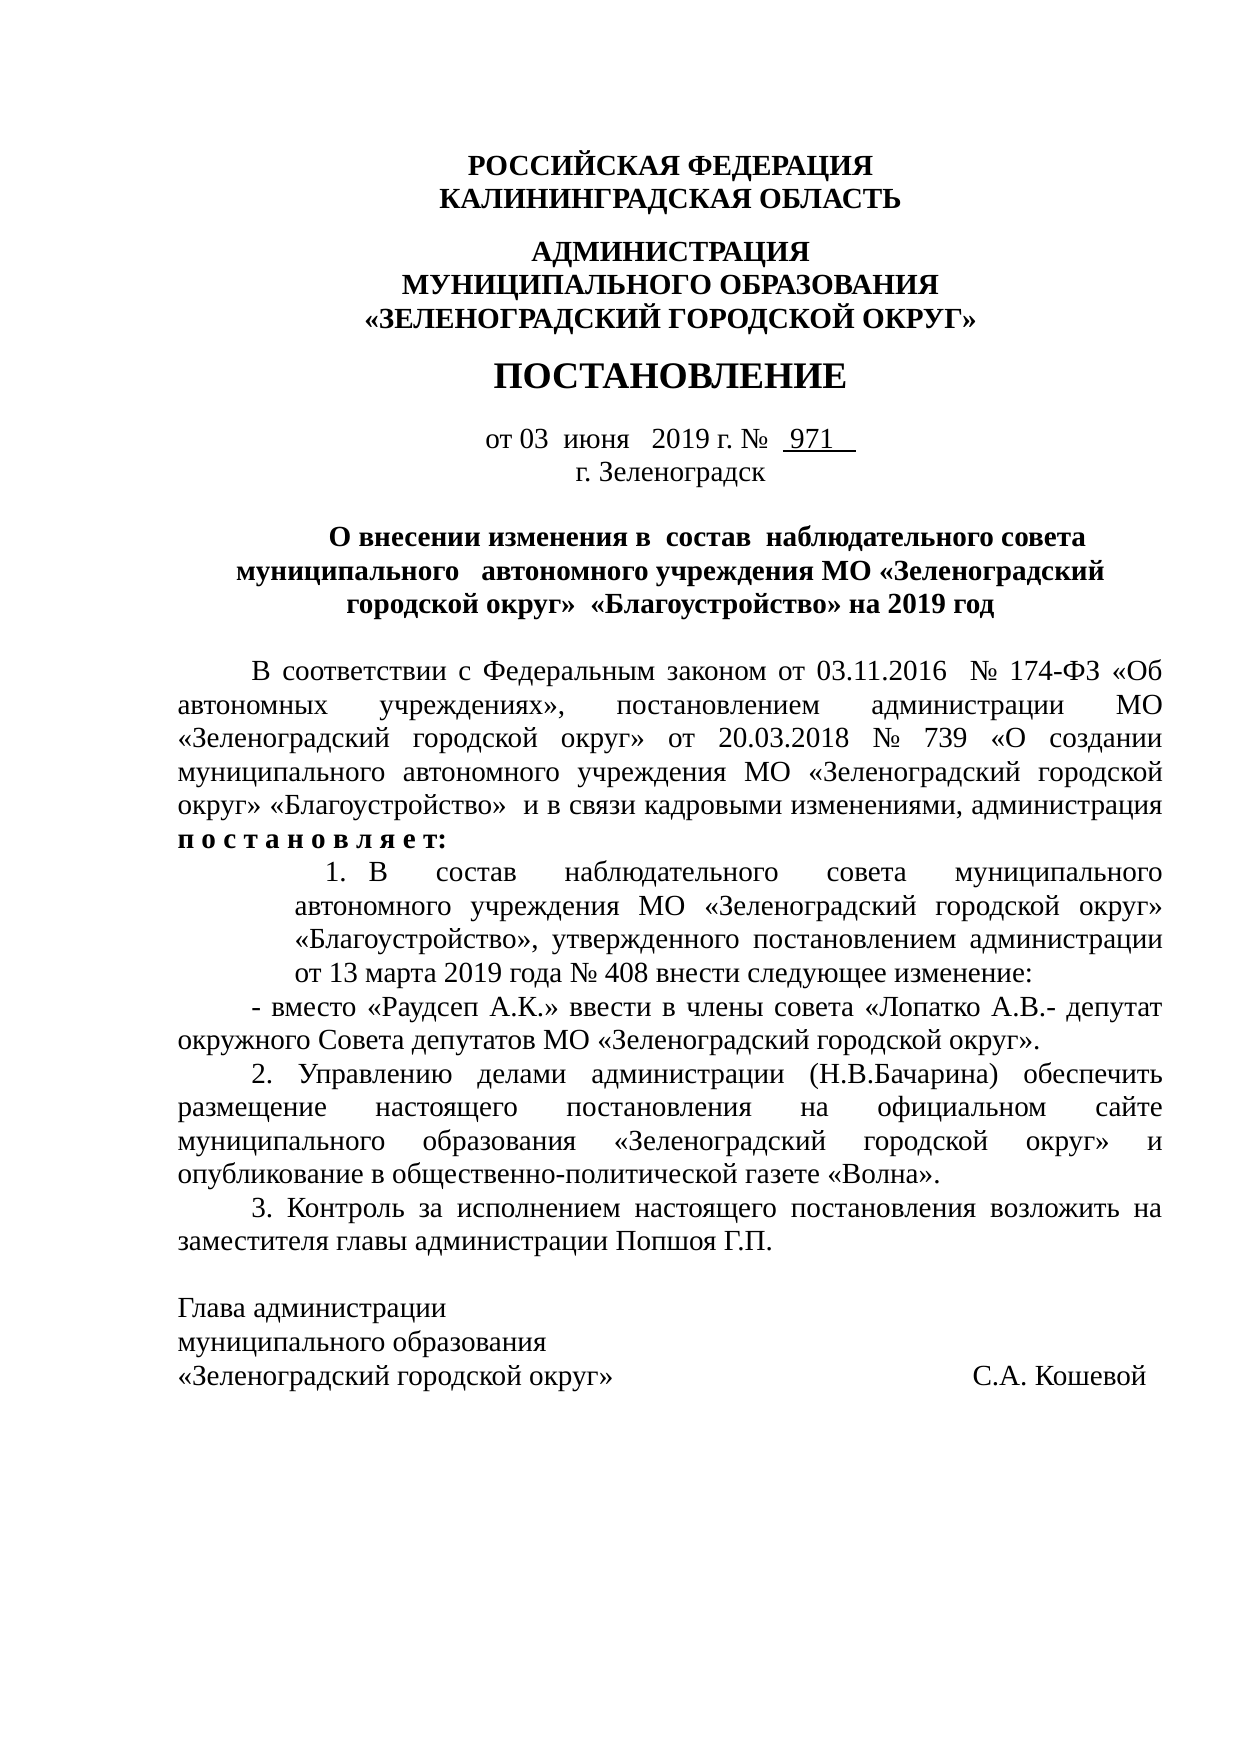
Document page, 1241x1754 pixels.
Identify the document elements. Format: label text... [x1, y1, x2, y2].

text В соответствии с Федеральным законом от 03.11.2016 № 174-ФЗ «Об автономных учреждениях», постановлением администрации МО «Зеленоградский городской округ» от 20.03.2018 № 739 «О создании муниципального автономного учреждения МО «Зеленоградский городской округ» «Благоустройство» и в связи кадровыми изменениями, администрация п о с т а н о в л я е т: [177, 653, 1163, 854]
text АДМИНИСТРАЦИЯ [177, 234, 1163, 267]
text О внесении изменения в состав наблюдательного совета муниципального автономного учреждения МО «Зеленоградский городской округ» «Благоустройство» на 2019 год [177, 519, 1163, 620]
text муниципального образования [177, 1324, 1163, 1358]
text г. Зеленоградск [177, 454, 1163, 488]
text ПОСТАНОВЛЕНИЕ [177, 354, 1163, 397]
text Глава администрации [177, 1291, 1163, 1324]
text РОССИЙСКАЯ ФЕДЕРАЦИЯ [177, 148, 1163, 181]
text 3. Контроль за исполнением настоящего постановления возложить на заместителя главы администрации Попшоя Г.П. [177, 1190, 1163, 1257]
text 2. Управлению делами администрации (Н.В.Бачарина) обеспечить размещение настоящего постановления на официальном сайте муниципального образования «Зеленоградский городской округ» и опубликование в общественно-политической газете «Волна». [177, 1056, 1163, 1190]
list В состав наблюдательного совета муниципального автономного учреждения МО «Зеленоградский городской округ» «Благоустройство», утвержденного постановлением администрации от 13 марта 2019 года № 408 внести следующее изменение: [251, 854, 1163, 989]
text КАЛИНИНГРАДСКАЯ ОБЛАСТЬ [177, 181, 1163, 215]
text «Зеленоградский городской округ» С.А. Кошевой [177, 1358, 1163, 1391]
text - вместо «Раудсеп А.К.» ввести в члены совета «Лопатко А.В.- депутат окружного Совета депутатов МО «Зеленоградский городской округ». [177, 989, 1163, 1056]
text МУНИЦИПАЛЬНОГО ОБРАЗОВАНИЯ [177, 267, 1163, 301]
text «ЗЕЛЕНОГРАДСКИЙ ГОРОДСКОЙ ОКРУГ» [177, 301, 1163, 334]
text от 03 июня 2019 г. № 971 [177, 421, 1163, 454]
